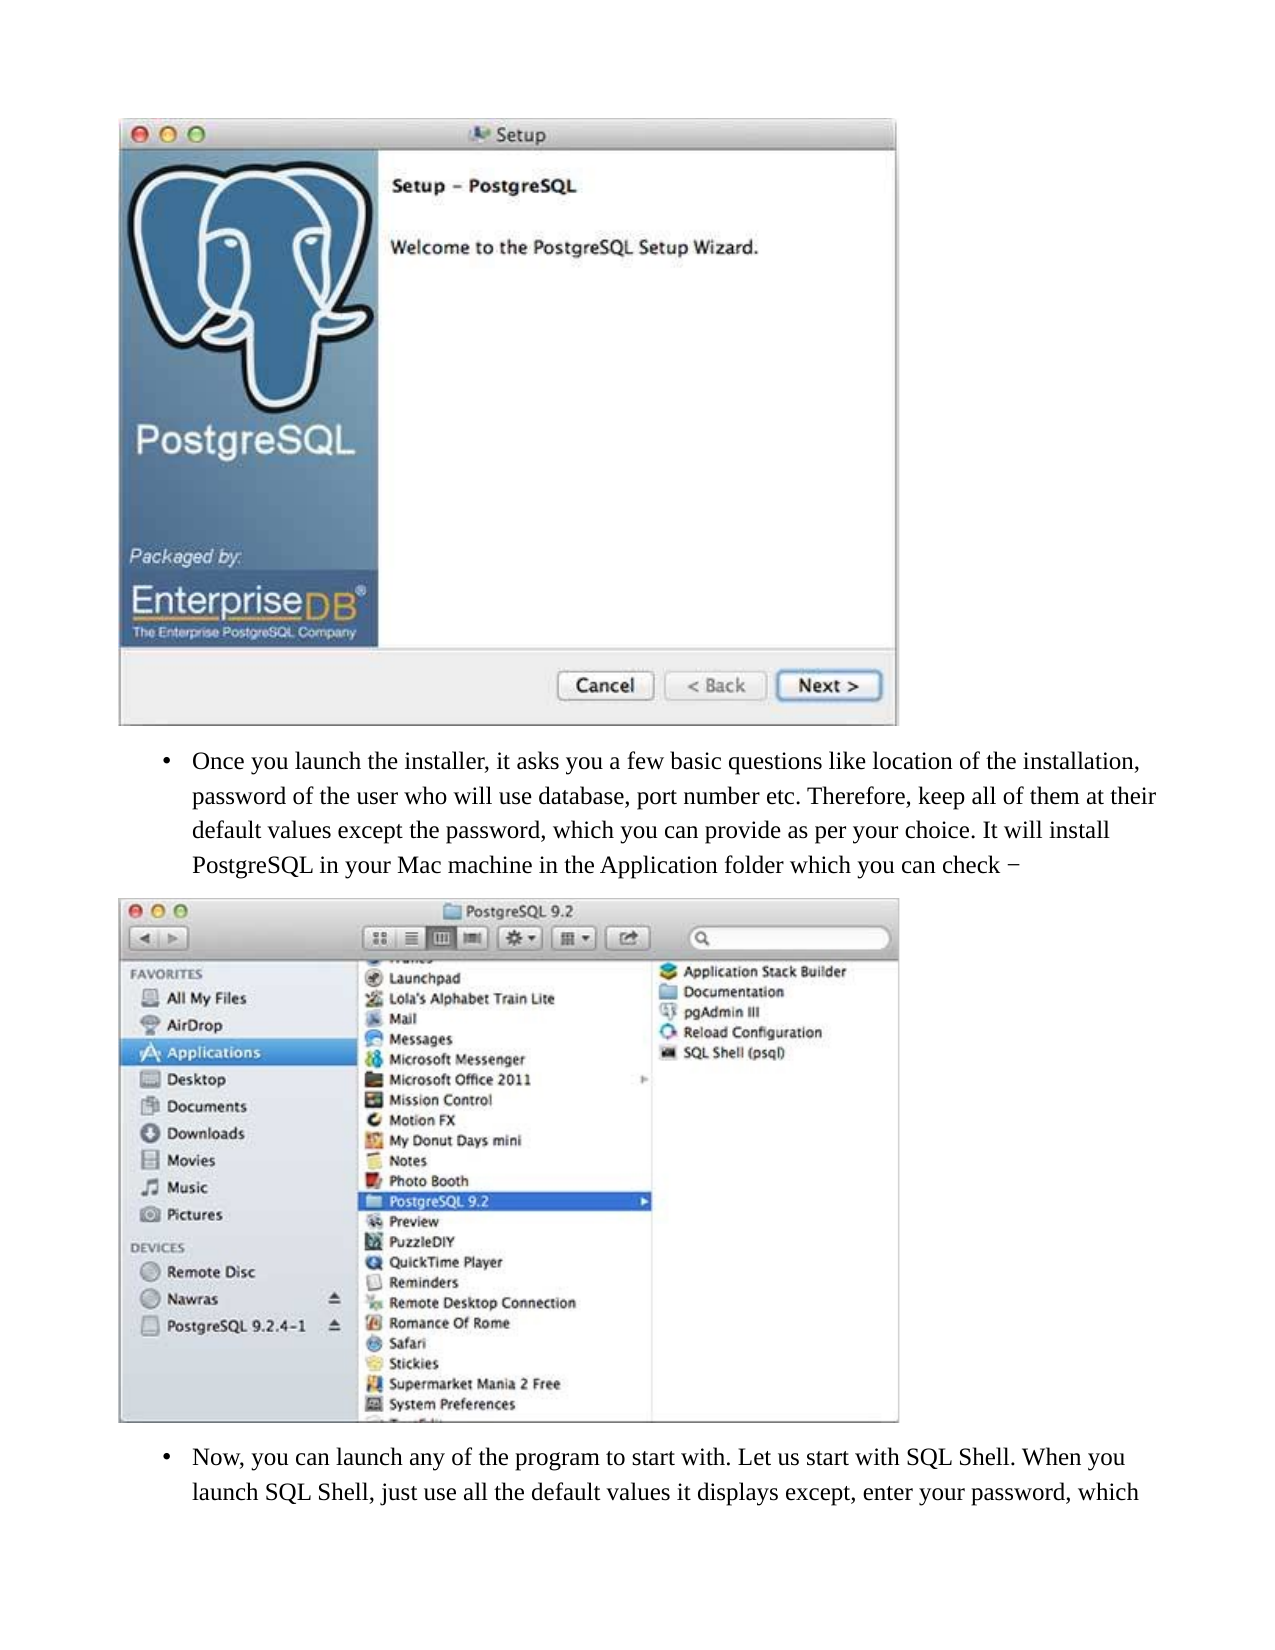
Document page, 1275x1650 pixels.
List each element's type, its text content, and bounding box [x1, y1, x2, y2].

list Now, you can launch any of the program to start with. Let us start with SQL Shell. When you launch SQL Shell, just use all the default values it displays except, enter your password, which [162, 1442, 1157, 1506]
picture [118, 898, 900, 1423]
list Once you launch the installer, it asks you a few basic questions like location of the installation, password of the user who will use database, port number etc. Therefore, keep all of them at their default values except the password, which you can provide as per your choice. It will install PostgreSQL in your Mac machine in the Application folder which you can check − [162, 746, 1157, 878]
picture [118, 118, 900, 726]
